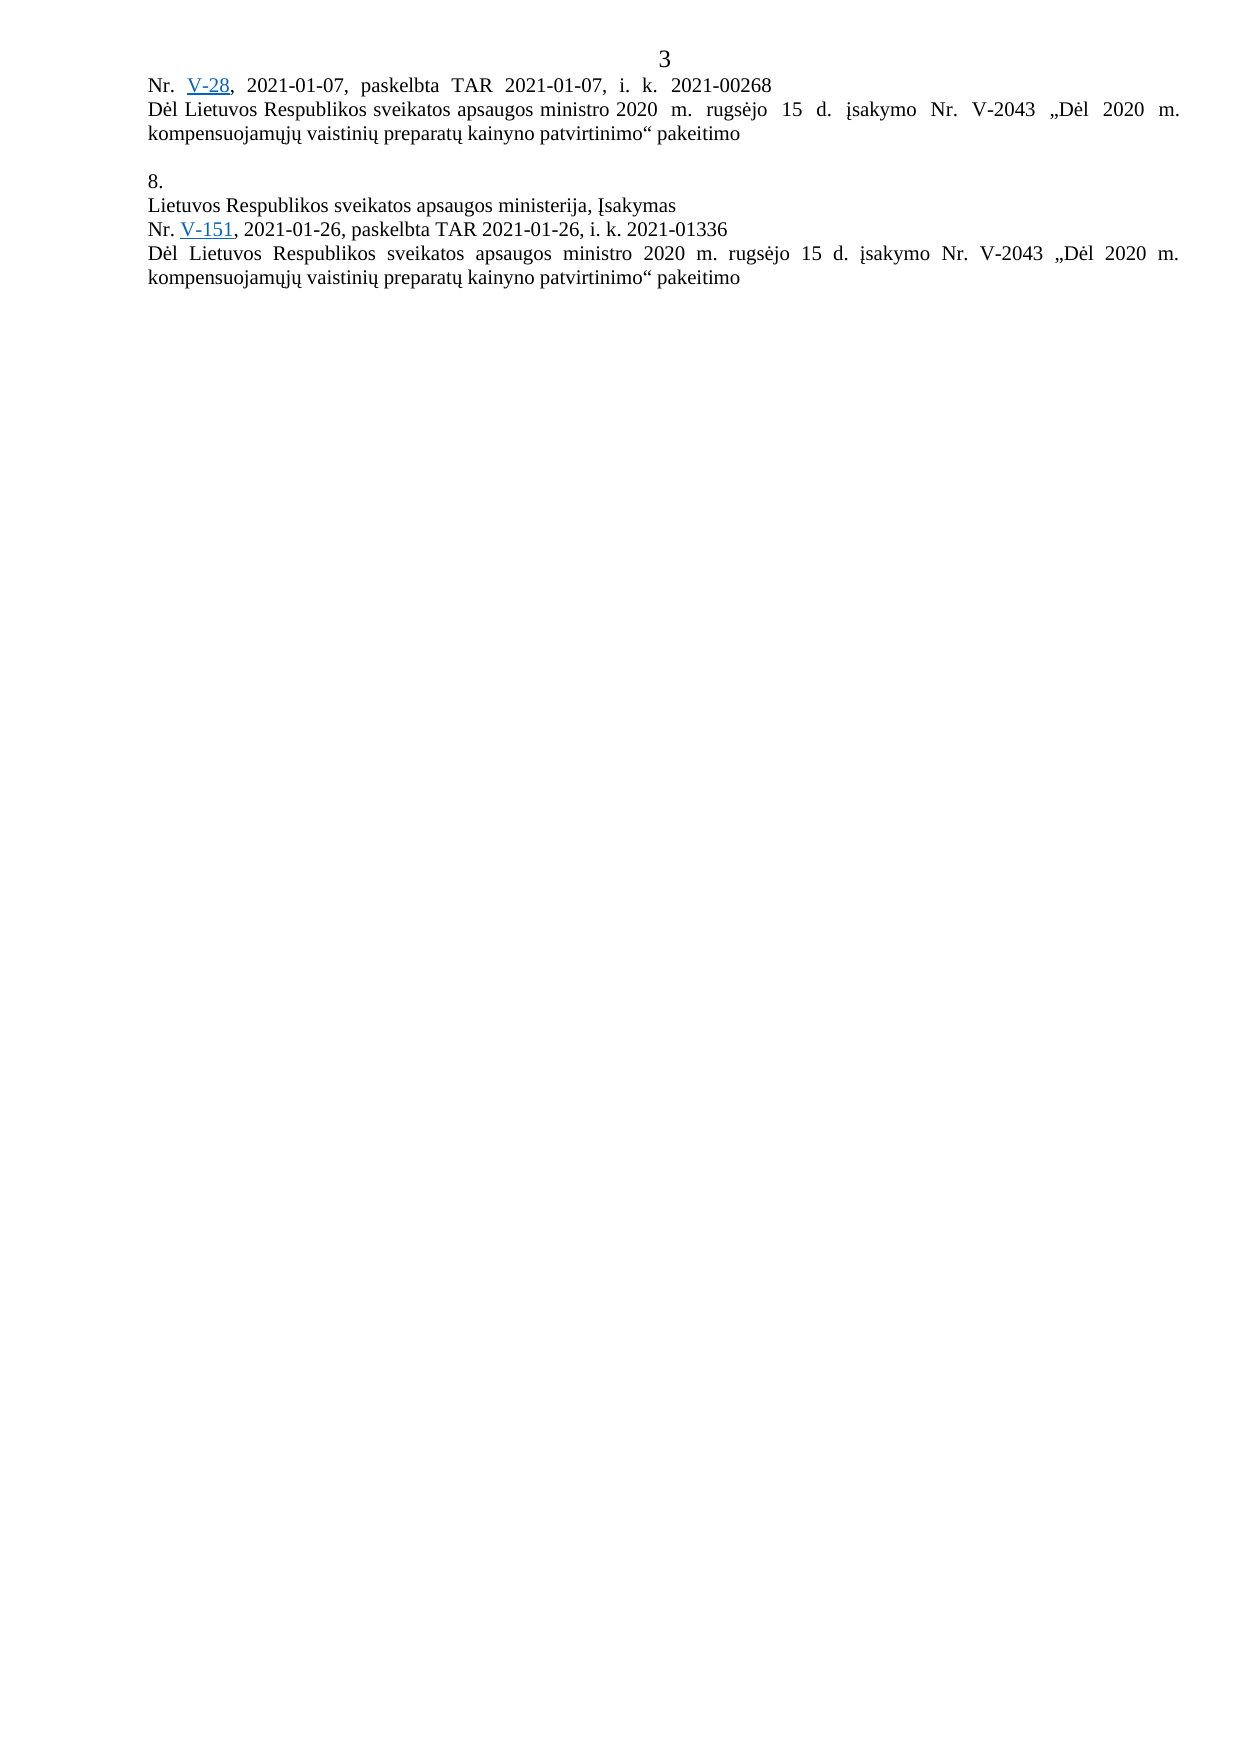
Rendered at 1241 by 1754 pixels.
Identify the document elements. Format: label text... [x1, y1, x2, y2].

text 2021-00268 [671, 73, 1181, 97]
text Nr. V-151, 2021-01-26, paskelbta TAR 2021-01-26, i. k. 2021-01336 [148, 217, 1181, 241]
text 8. [148, 169, 1181, 193]
text Dėl Lietuvos Respublikos sveikatos apsaugos ministro 2020 m. rugsėjo 15 d. įsakymo Nr. V-2043 „Dėl 2020 m. kompensuojamųjų vaistinių preparatų kainyno patvirtinimo“ pakeitimo [148, 97, 1181, 145]
text Lietuvos Respublikos sveikatos apsaugos ministerija, Įsakymas [148, 193, 1181, 217]
text Dėl Lietuvos Respublikos sveikatos apsaugos ministro 2020 m. rugsėjo 15 d. įsakymo Nr. V-2043 „Dėl 2020 m. kompensuojamųjų vaistinių preparatų kainyno patvirtinimo“ pakeitimo [148, 241, 1181, 289]
text Nr. V-28, 2021-01-07, paskelbta TAR 2021-01-07, i. k. [148, 73, 658, 97]
